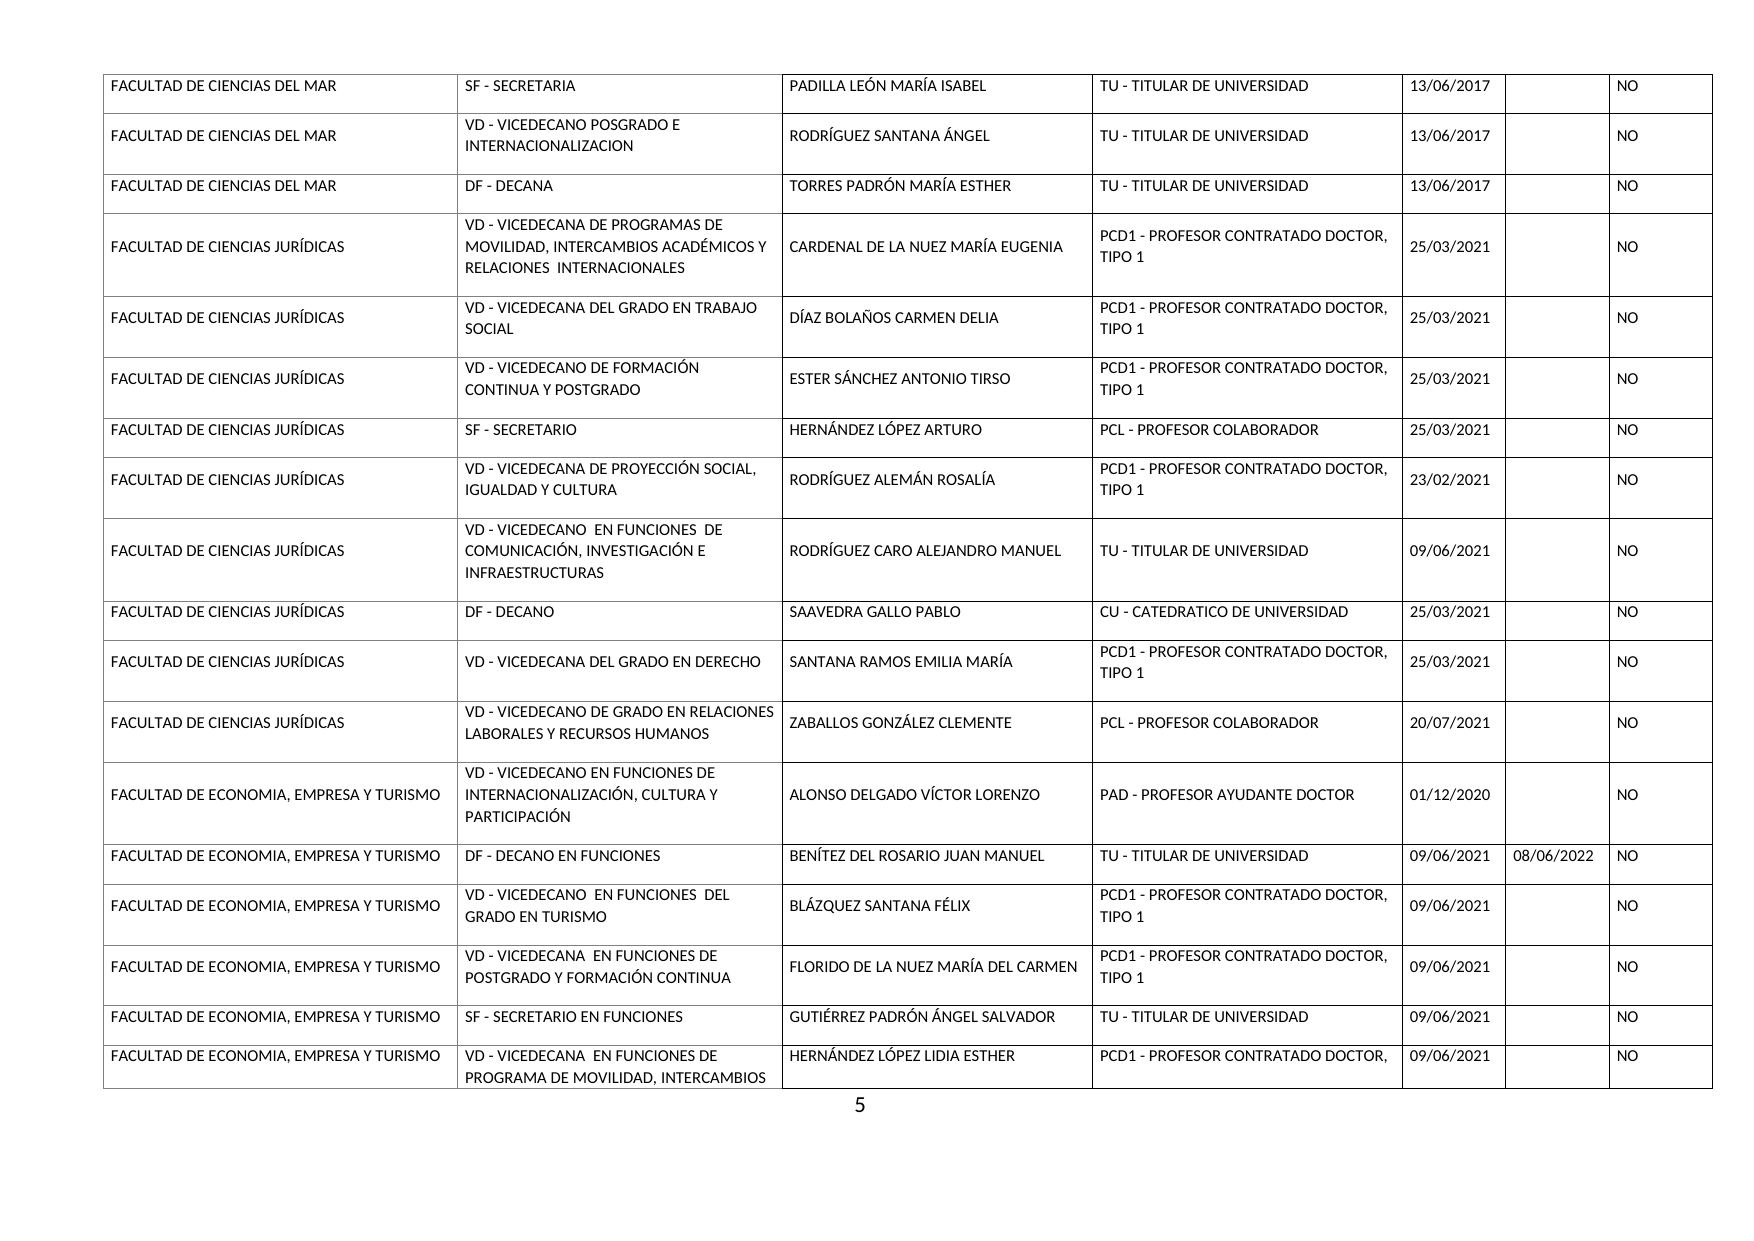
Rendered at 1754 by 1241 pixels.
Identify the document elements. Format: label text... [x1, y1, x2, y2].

table_cell VD - VICEDECANO EN FUNCIONES DEL GRADO EN TURISMO [458, 885, 782, 944]
table_cell VD - VICEDECANA DEL GRADO EN DERECHO [458, 641, 782, 701]
table_cell 09/06/2021 [1403, 1046, 1505, 1088]
table_cell NO [1610, 702, 1712, 762]
table_cell TU - TITULAR DE UNIVERSIDAD [1093, 1006, 1402, 1045]
table_cell PCD1 - PROFESOR CONTRATADO DOCTOR, TIPO 1 [1093, 946, 1402, 1005]
table_cell FACULTAD DE CIENCIAS JURÍDICAS [104, 602, 457, 640]
table_cell 09/06/2021 [1403, 946, 1505, 1005]
table_cell TORRES PADRÓN MARÍA ESTHER [783, 175, 1092, 213]
table_cell [1506, 946, 1609, 1005]
table_cell HERNÁNDEZ LÓPEZ LIDIA ESTHER [783, 1046, 1092, 1088]
table_cell PADILLA LEÓN MARÍA ISABEL [783, 75, 1092, 113]
table_cell TU - TITULAR DE UNIVERSIDAD [1093, 519, 1402, 601]
table_cell 23/02/2021 [1403, 458, 1505, 518]
table_cell FACULTAD DE CIENCIAS JURÍDICAS [104, 297, 457, 357]
table_cell DF - DECANA [458, 175, 782, 213]
table_cell [1506, 1046, 1609, 1088]
table_cell 08/06/2022 [1506, 845, 1609, 883]
table_cell PCD1 - PROFESOR CONTRATADO DOCTOR, [1093, 1046, 1402, 1088]
table_cell ALONSO DELGADO VÍCTOR LORENZO [783, 763, 1092, 844]
table_cell TU - TITULAR DE UNIVERSIDAD [1093, 845, 1402, 883]
table_cell VD - VICEDECANA EN FUNCIONES DE POSTGRADO Y FORMACIÓN CONTINUA [458, 946, 782, 1005]
table_cell VD - VICEDECANO DE GRADO EN RELACIONES LABORALES Y RECURSOS HUMANOS [458, 702, 782, 762]
table_cell [1506, 358, 1609, 418]
table_cell NO [1610, 763, 1712, 844]
table_cell 09/06/2021 [1403, 885, 1505, 944]
table_cell VD - VICEDECANO POSGRADO E INTERNACIONALIZACION [458, 114, 782, 174]
table_cell [1506, 763, 1609, 844]
table_cell SAAVEDRA GALLO PABLO [783, 602, 1092, 640]
table_cell NO [1610, 114, 1712, 174]
table_cell NO [1610, 214, 1712, 296]
table_cell NO [1610, 458, 1712, 518]
table_cell PCD1 - PROFESOR CONTRATADO DOCTOR, TIPO 1 [1093, 885, 1402, 944]
table_cell NO [1610, 358, 1712, 418]
table_cell VD - VICEDECANO DE FORMACIÓN CONTINUA Y POSTGRADO [458, 358, 782, 418]
table_cell GUTIÉRREZ PADRÓN ÁNGEL SALVADOR [783, 1006, 1092, 1045]
table_cell SANTANA RAMOS EMILIA MARÍA [783, 641, 1092, 701]
table_cell NO [1610, 845, 1712, 883]
table_cell [1506, 1006, 1609, 1045]
table_cell 25/03/2021 [1403, 358, 1505, 418]
table_cell PCD1 - PROFESOR CONTRATADO DOCTOR, TIPO 1 [1093, 641, 1402, 701]
table_cell NO [1610, 885, 1712, 944]
table_cell VD - VICEDECANO EN FUNCIONES DE COMUNICACIÓN, INVESTIGACIÓN E INFRAESTRUCTURAS [458, 519, 782, 601]
table_cell [1506, 458, 1609, 518]
table_cell 09/06/2021 [1403, 519, 1505, 601]
table_cell ESTER SÁNCHEZ ANTONIO TIRSO [783, 358, 1092, 418]
table_cell FACULTAD DE ECONOMIA, EMPRESA Y TURISMO [104, 763, 457, 844]
table_cell [1506, 75, 1609, 113]
table_cell FACULTAD DE CIENCIAS DEL MAR [104, 175, 457, 213]
table_cell SF - SECRETARIA [458, 75, 782, 113]
table_cell ZABALLOS GONZÁLEZ CLEMENTE [783, 702, 1092, 762]
table_cell PAD - PROFESOR AYUDANTE DOCTOR [1093, 763, 1402, 844]
table_cell FACULTAD DE CIENCIAS JURÍDICAS [104, 214, 457, 296]
table_cell NO [1610, 946, 1712, 1005]
table_cell RODRÍGUEZ CARO ALEJANDRO MANUEL [783, 519, 1092, 601]
table_cell DÍAZ BOLAÑOS CARMEN DELIA [783, 297, 1092, 357]
table_cell [1506, 214, 1609, 296]
table_cell PCD1 - PROFESOR CONTRATADO DOCTOR, TIPO 1 [1093, 358, 1402, 418]
table_cell 25/03/2021 [1403, 297, 1505, 357]
table_cell 25/03/2021 [1403, 214, 1505, 296]
table_cell 13/06/2017 [1403, 75, 1505, 113]
table_cell NO [1610, 175, 1712, 213]
table_cell TU - TITULAR DE UNIVERSIDAD [1093, 114, 1402, 174]
table_cell [1506, 114, 1609, 174]
table_cell [1506, 641, 1609, 701]
table_cell [1506, 175, 1609, 213]
table_cell SF - SECRETARIO EN FUNCIONES [458, 1006, 782, 1045]
table_cell BENÍTEZ DEL ROSARIO JUAN MANUEL [783, 845, 1092, 883]
table_cell FACULTAD DE CIENCIAS JURÍDICAS [104, 419, 457, 457]
table_cell PCL - PROFESOR COLABORADOR [1093, 419, 1402, 457]
table_cell FACULTAD DE ECONOMIA, EMPRESA Y TURISMO [104, 1006, 457, 1045]
table_cell NO [1610, 297, 1712, 357]
table_cell SF - SECRETARIO [458, 419, 782, 457]
table_cell VD - VICEDECANA DEL GRADO EN TRABAJO SOCIAL [458, 297, 782, 357]
table_cell [1506, 702, 1609, 762]
table_cell 13/06/2017 [1403, 114, 1505, 174]
table_cell FACULTAD DE CIENCIAS JURÍDICAS [104, 458, 457, 518]
table_cell 20/07/2021 [1403, 702, 1505, 762]
table_cell NO [1610, 1006, 1712, 1045]
table_cell HERNÁNDEZ LÓPEZ ARTURO [783, 419, 1092, 457]
table_cell FACULTAD DE CIENCIAS DEL MAR [104, 114, 457, 174]
table_cell [1506, 519, 1609, 601]
table_cell 25/03/2021 [1403, 419, 1505, 457]
table_cell [1506, 419, 1609, 457]
table_cell FACULTAD DE ECONOMIA, EMPRESA Y TURISMO [104, 1046, 457, 1088]
table_cell FLORIDO DE LA NUEZ MARÍA DEL CARMEN [783, 946, 1092, 1005]
table_cell PCL - PROFESOR COLABORADOR [1093, 702, 1402, 762]
table_cell VD - VICEDECANA EN FUNCIONES DE PROGRAMA DE MOVILIDAD, INTERCAMBIOS [458, 1046, 782, 1088]
table_cell TU - TITULAR DE UNIVERSIDAD [1093, 75, 1402, 113]
table_cell FACULTAD DE CIENCIAS DEL MAR [104, 75, 457, 113]
table_cell CARDENAL DE LA NUEZ MARÍA EUGENIA [783, 214, 1092, 296]
table_cell [1506, 602, 1609, 640]
table_cell 01/12/2020 [1403, 763, 1505, 844]
table_cell FACULTAD DE CIENCIAS JURÍDICAS [104, 519, 457, 601]
table_cell NO [1610, 1046, 1712, 1088]
table_cell VD - VICEDECANO EN FUNCIONES DE INTERNACIONALIZACIÓN, CULTURA Y PARTICIPACIÓN [458, 763, 782, 844]
table_cell FACULTAD DE CIENCIAS JURÍDICAS [104, 641, 457, 701]
table_cell PCD1 - PROFESOR CONTRATADO DOCTOR, TIPO 1 [1093, 297, 1402, 357]
table_cell DF - DECANO EN FUNCIONES [458, 845, 782, 883]
table_cell NO [1610, 641, 1712, 701]
table_cell NO [1610, 602, 1712, 640]
table_cell PCD1 - PROFESOR CONTRATADO DOCTOR, TIPO 1 [1093, 458, 1402, 518]
table_cell [1506, 885, 1609, 944]
table_cell NO [1610, 75, 1712, 113]
table_cell 09/06/2021 [1403, 1006, 1505, 1045]
table_cell CU - CATEDRATICO DE UNIVERSIDAD [1093, 602, 1402, 640]
table_cell NO [1610, 419, 1712, 457]
table_cell 25/03/2021 [1403, 602, 1505, 640]
table_cell FACULTAD DE CIENCIAS JURÍDICAS [104, 702, 457, 762]
table_cell TU - TITULAR DE UNIVERSIDAD [1093, 175, 1402, 213]
table_cell [1506, 297, 1609, 357]
table_cell FACULTAD DE ECONOMIA, EMPRESA Y TURISMO [104, 946, 457, 1005]
table_cell FACULTAD DE CIENCIAS JURÍDICAS [104, 358, 457, 418]
table_cell FACULTAD DE ECONOMIA, EMPRESA Y TURISMO [104, 885, 457, 944]
table_cell DF - DECANO [458, 602, 782, 640]
table_cell RODRÍGUEZ ALEMÁN ROSALÍA [783, 458, 1092, 518]
table_cell 09/06/2021 [1403, 845, 1505, 883]
table_cell NO [1610, 519, 1712, 601]
table_cell RODRÍGUEZ SANTANA ÁNGEL [783, 114, 1092, 174]
table_cell VD - VICEDECANA DE PROGRAMAS DE MOVILIDAD, INTERCAMBIOS ACADÉMICOS Y RELACIONES INTERNACIONALES [458, 214, 782, 296]
table_cell FACULTAD DE ECONOMIA, EMPRESA Y TURISMO [104, 845, 457, 883]
table_cell PCD1 - PROFESOR CONTRATADO DOCTOR, TIPO 1 [1093, 214, 1402, 296]
table_cell 13/06/2017 [1403, 175, 1505, 213]
table_cell VD - VICEDECANA DE PROYECCIÓN SOCIAL, IGUALDAD Y CULTURA [458, 458, 782, 518]
table_cell 25/03/2021 [1403, 641, 1505, 701]
table_cell BLÁZQUEZ SANTANA FÉLIX [783, 885, 1092, 944]
